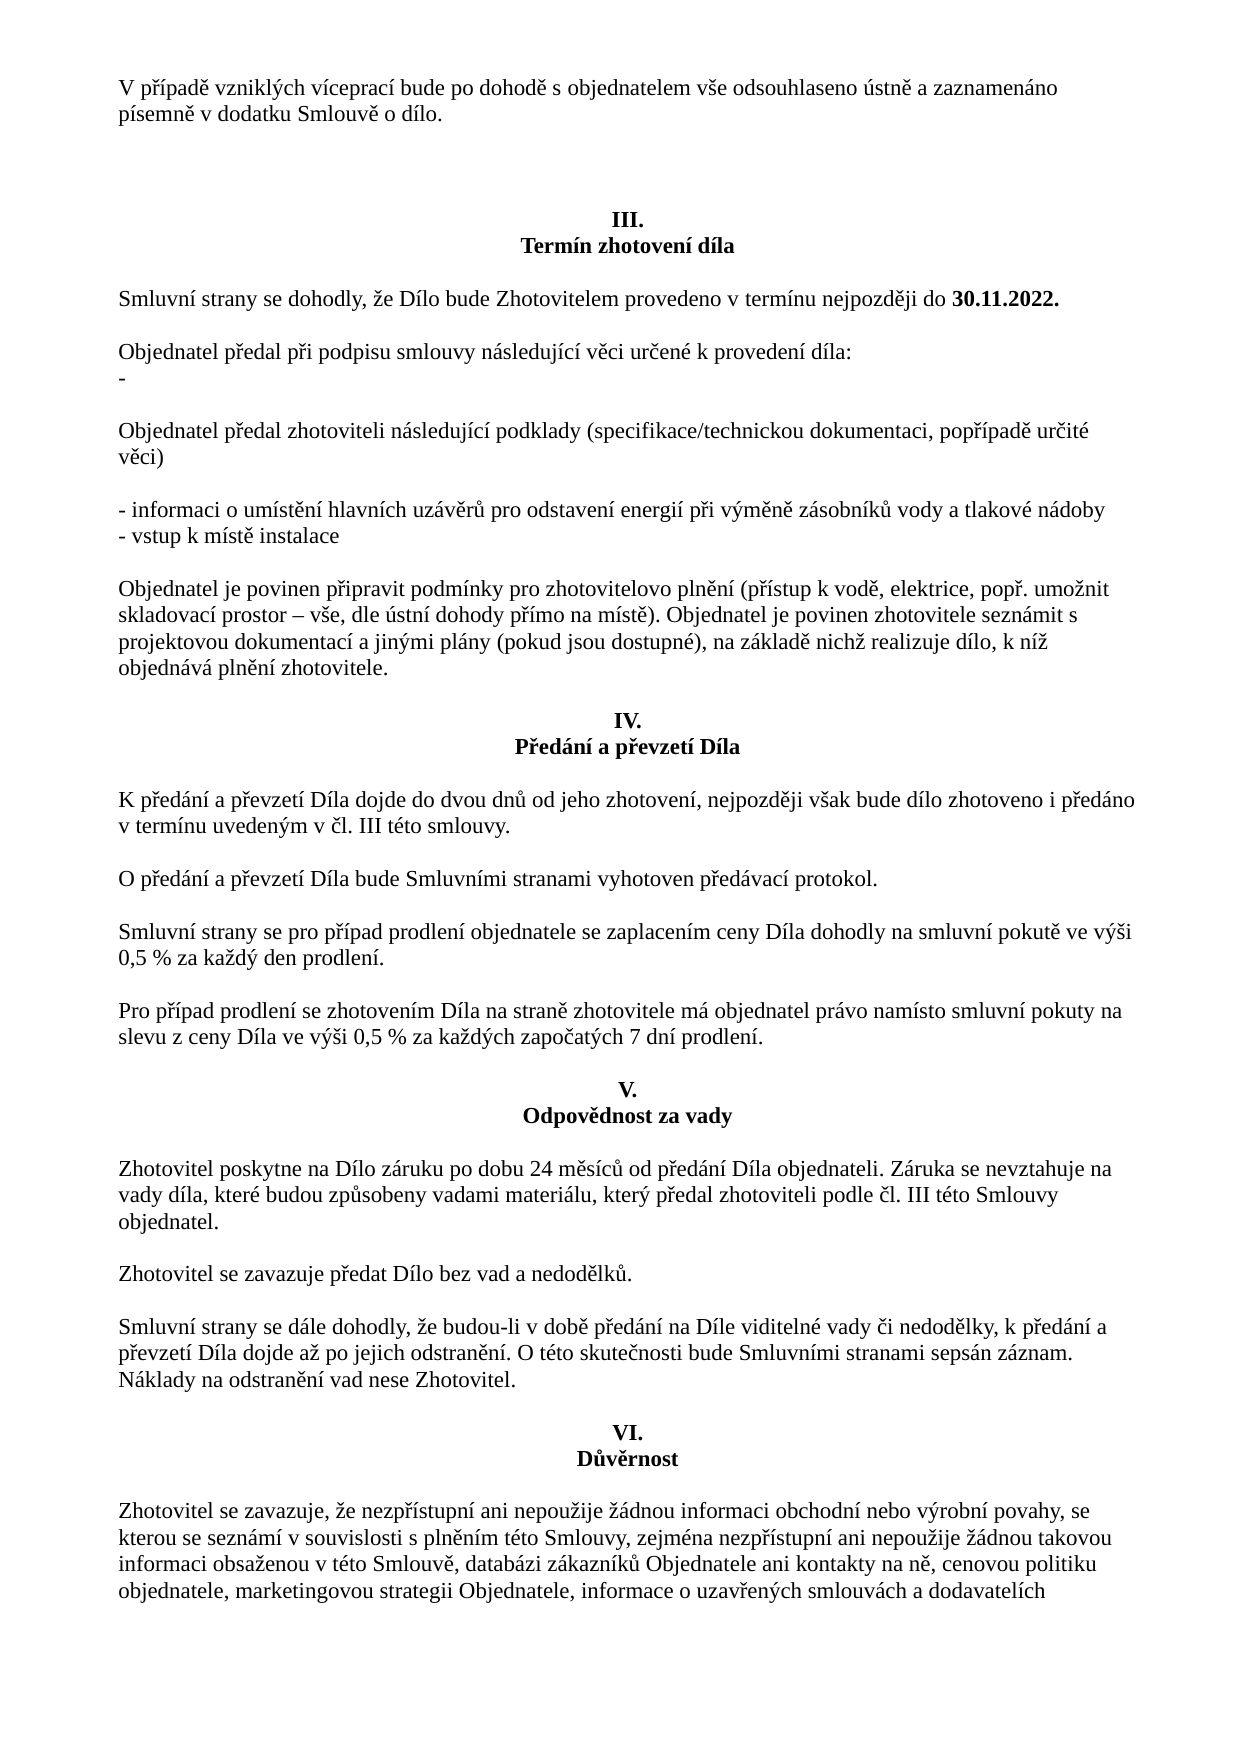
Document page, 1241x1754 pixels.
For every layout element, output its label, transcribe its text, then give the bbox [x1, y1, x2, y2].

text V případě vzniklých víceprací bude po dohodě s objednatelem vše odsouhlaseno ústně a zaznamenáno písemně v dodatku Smlouvě o dílo. [118, 74, 1137, 153]
text Objednatel je povinen připravit podmínky pro zhotovitelovo plnění (přístup k vodě, elektrice, popř. umožnit skladovací prostor – vše, dle ústní dohody přímo na místě). Objednatel je povinen zhotovitele seznámit s projektovou dokumentací a jinými plány (pokud jsou dostupné), na základě nichž realizuje dílo, k níž objednává plnění zhotovitele. [118, 575, 1137, 681]
text III. Termín zhotovení díla [118, 206, 1137, 285]
text K předání a převzetí Díla dojde do dvou dnů od jeho zhotovení, nejpozději však bude dílo zhotoveno i předáno v termínu uvedeným v čl. III této smlouvy. O předání a převzetí Díla bude Smluvními stranami vyhotoven předávací protokol. Smluvní strany se pro případ prodlení objednatele se zaplacením ceny Díla dohodly na smluvní pokutě ve výši 0,5 % za každý den prodlení. Pro případ prodlení se zhotovením Díla na straně zhotovitele má objednatel právo namísto smluvní pokuty na slevu z ceny Díla ve výši 0,5 % za každých započatých 7 dní prodlení. [118, 786, 1137, 1049]
text IV. Předání a převzetí Díla [118, 707, 1137, 786]
text - [118, 364, 1137, 417]
text Zhotovitel se zavazuje, že nezpřístupní ani nepoužije žádnou informaci obchodní nebo výrobní povahy, se kterou se seznámí v souvislosti s plněním této Smlouvy, zejména nezpřístupní ani nepoužije žádnou takovou informaci obsaženou v této Smlouvě, databázi zákazníků Objednatele ani kontakty na ně, cenovou politiku objednatele, marketingovou strategii Objednatele, informace o uzavřených smlouvách a dodavatelích [118, 1498, 1137, 1603]
text Důvěrnost [118, 1445, 1137, 1471]
text VI. [118, 1418, 1137, 1445]
text Objednatel předal při podpisu smlouvy následující věci určené k provedení díla: [118, 338, 1137, 364]
text Smluvní strany se dohodly, že Dílo bude Zhotovitelem provedeno v termínu nejpozději do 30.11.2022. [118, 285, 1137, 338]
text V. Odpovědnost za vady [118, 1049, 1137, 1155]
text Zhotovitel poskytne na Dílo záruku po dobu 24 měsíců od předání Díla objednateli. Záruka se nevztahuje na vady díla, které budou způsobeny vadami materiálu, který předal zhotoviteli podle čl. III této Smlouvy objednatel. Zhotovitel se zavazuje předat Dílo bez vad a nedodělků. Smluvní strany se dále dohodly, že budou-li v době předání na Díle viditelné vady či nedodělky, k předání a převzetí Díla dojde až po jejich odstranění. O této skutečnosti bude Smluvními stranami sepsán záznam. Náklady na odstranění vad nese Zhotovitel. [118, 1155, 1137, 1392]
text Objednatel předal zhotoviteli následující podklady (specifikace/technickou dokumentaci, popřípadě určité věci) [118, 417, 1137, 470]
text - vstup k místě instalace [118, 522, 1137, 549]
text - informaci o umístění hlavních uzávěrů pro odstavení energií při výměně zásobníků vody a tlakové nádoby [118, 470, 1137, 522]
